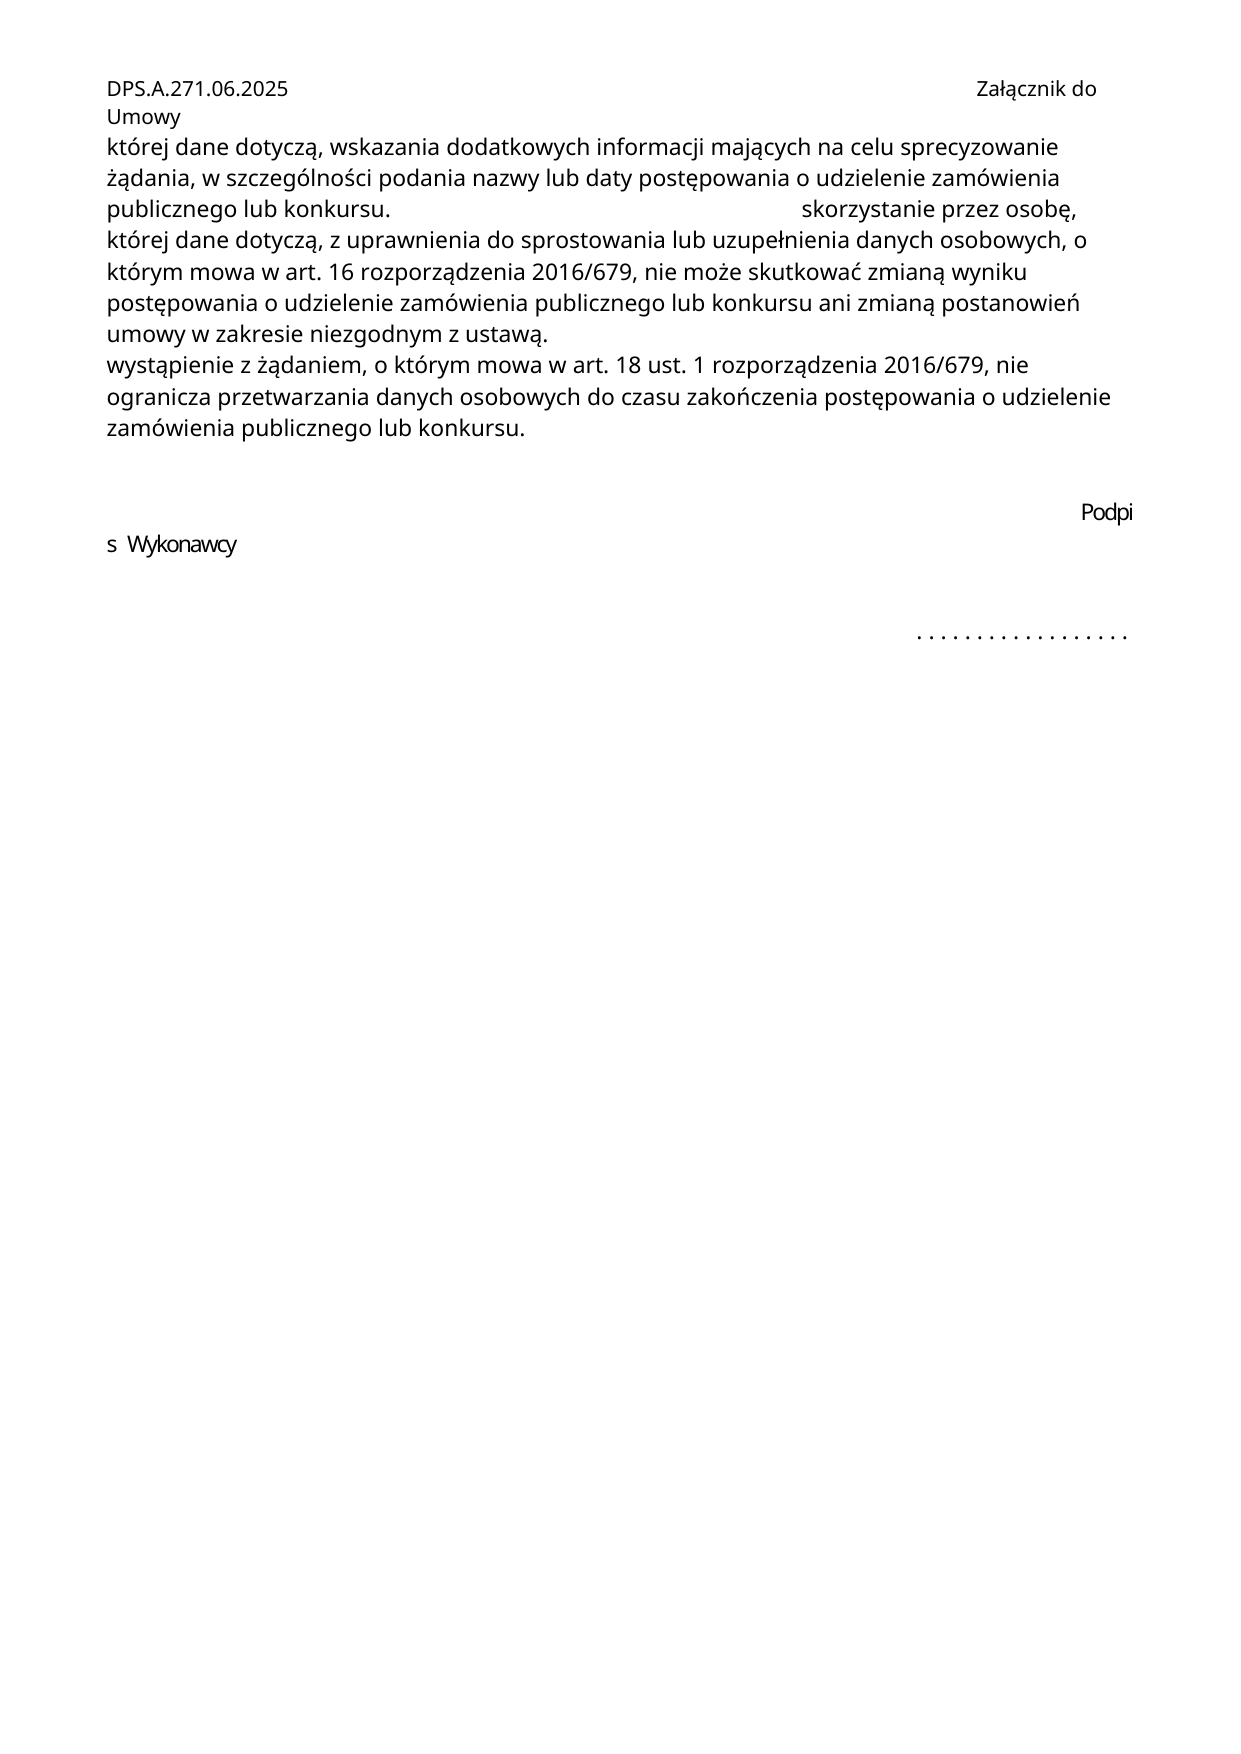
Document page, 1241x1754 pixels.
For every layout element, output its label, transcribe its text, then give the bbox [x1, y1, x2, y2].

text . . . . . . . . . . . . . . . . . . [106, 615, 1134, 646]
text której dane dotyczą, wskazania dodatkowych informacji mających na celu sprecyzowanie żądania, w szczególności podania nazwy lub daty postępowania o udzielenie zamówienia publicznego lub konkursu. skorzystanie przez osobę, której dane dotyczą, z uprawnienia do sprostowania lub uzupełnienia danych osobowych, o którym mowa w art. 16 rozporządzenia 2016/679, nie może skutkować zmianą wyniku postępowania o udzielenie zamówienia publicznego lub konkursu ani zmianą postanowień umowy w zakresie niezgodnym z ustawą. wystąpienie z żądaniem, o którym mowa w art. 18 ust. 1 rozporządzenia 2016/679, nie ogranicza przetwarzania danych osobowych do czasu zakończenia postępowania o udzielenie zamówienia publicznego lub konkursu. [106, 131, 1134, 443]
text Podpis Wykonawcy [106, 496, 1134, 559]
